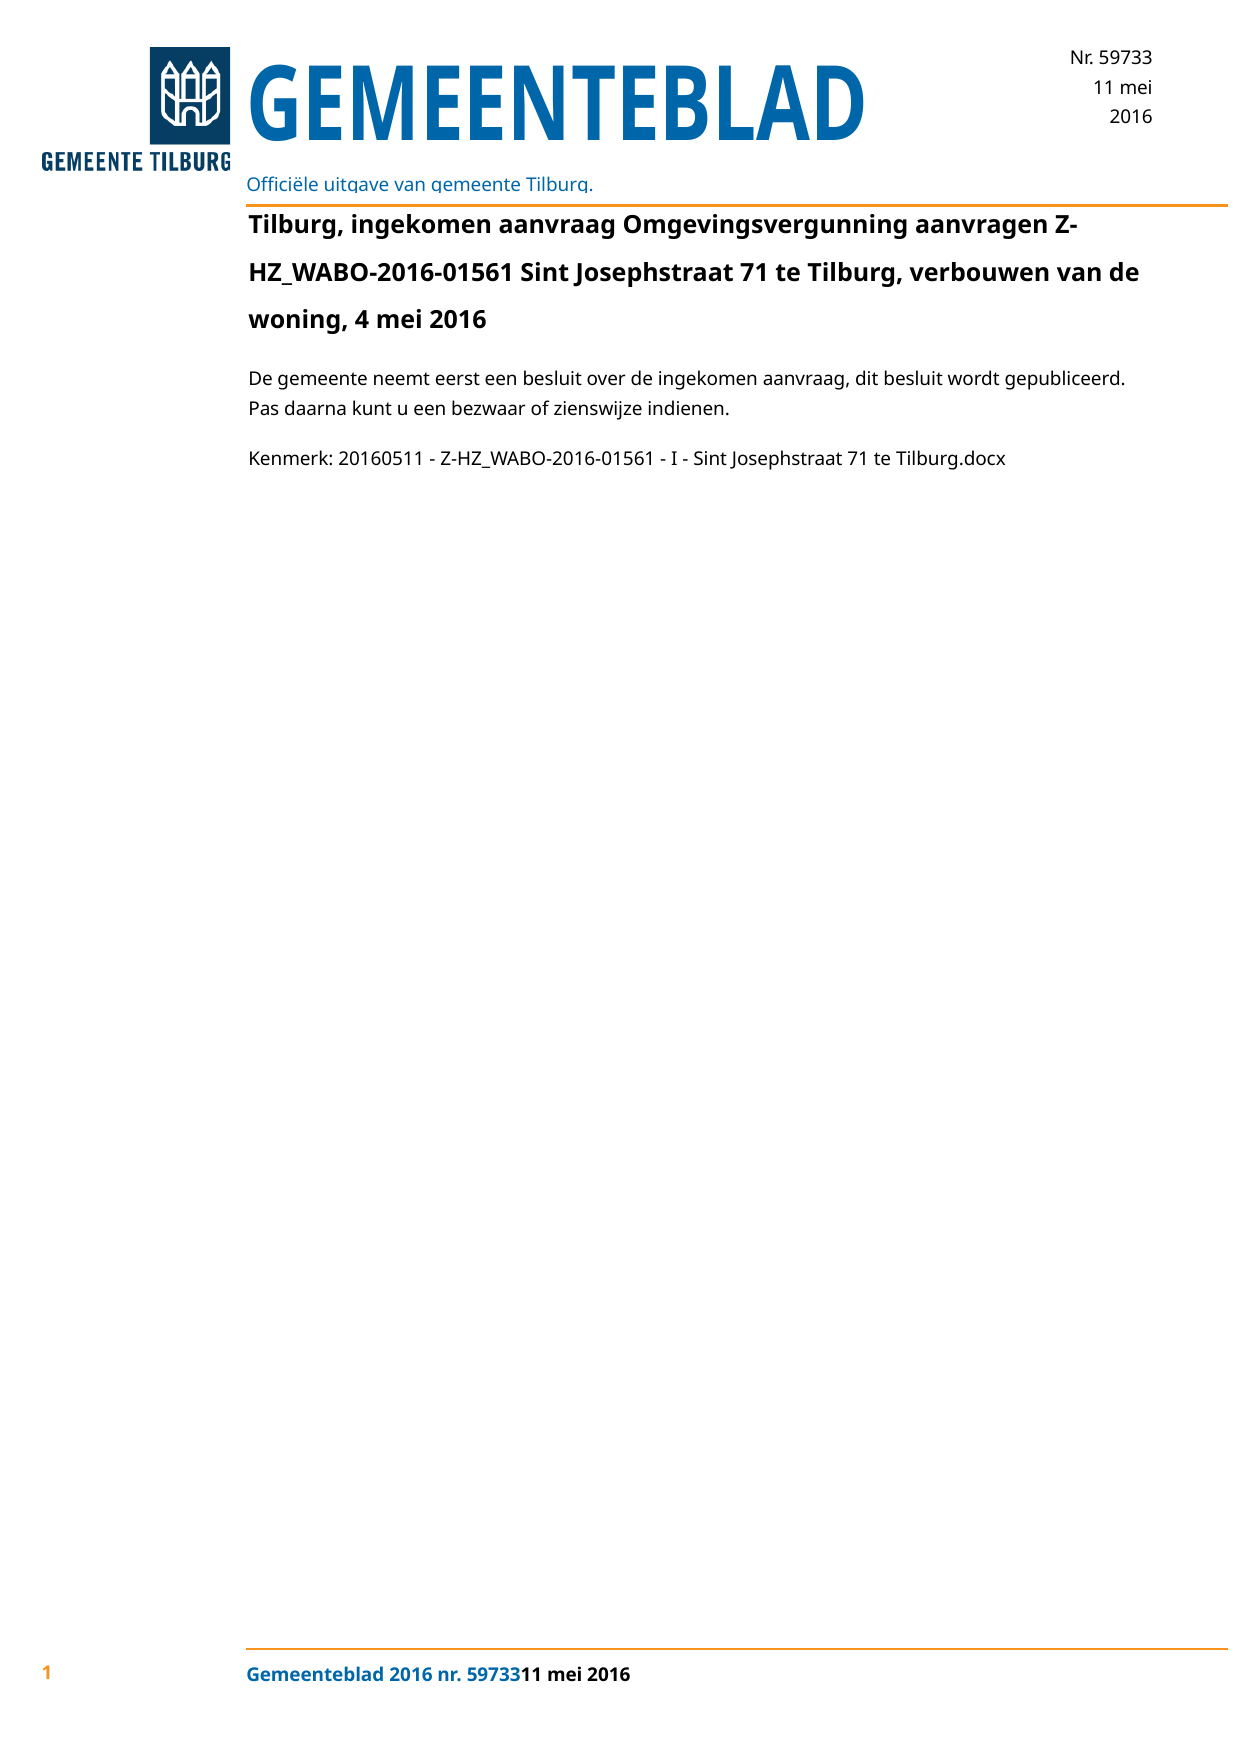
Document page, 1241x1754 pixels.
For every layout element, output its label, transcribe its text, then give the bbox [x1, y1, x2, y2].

text De gemeente neemt eerst een besluit over de ingekomen aanvraag, dit besluit wordt gepubliceerd. Pas daarna kunt u een bezwaar of zienswijze indienen. [248, 366, 1152, 421]
text Tilburg, ingekomen aanvraag Omgevingsvergunning aanvragen Z-HZ_WABO-2016-01561 Sint Josephstraat 71 te Tilburg, verbouwen van de woning, 4 mei 2016 [248, 207, 1152, 336]
picture [41, 47, 231, 172]
text Kenmerk: 20160511 - Z-HZ_WABO-2016-01561 - I - Sint Josephstraat 71 te Tilburg.docx [248, 446, 1152, 471]
